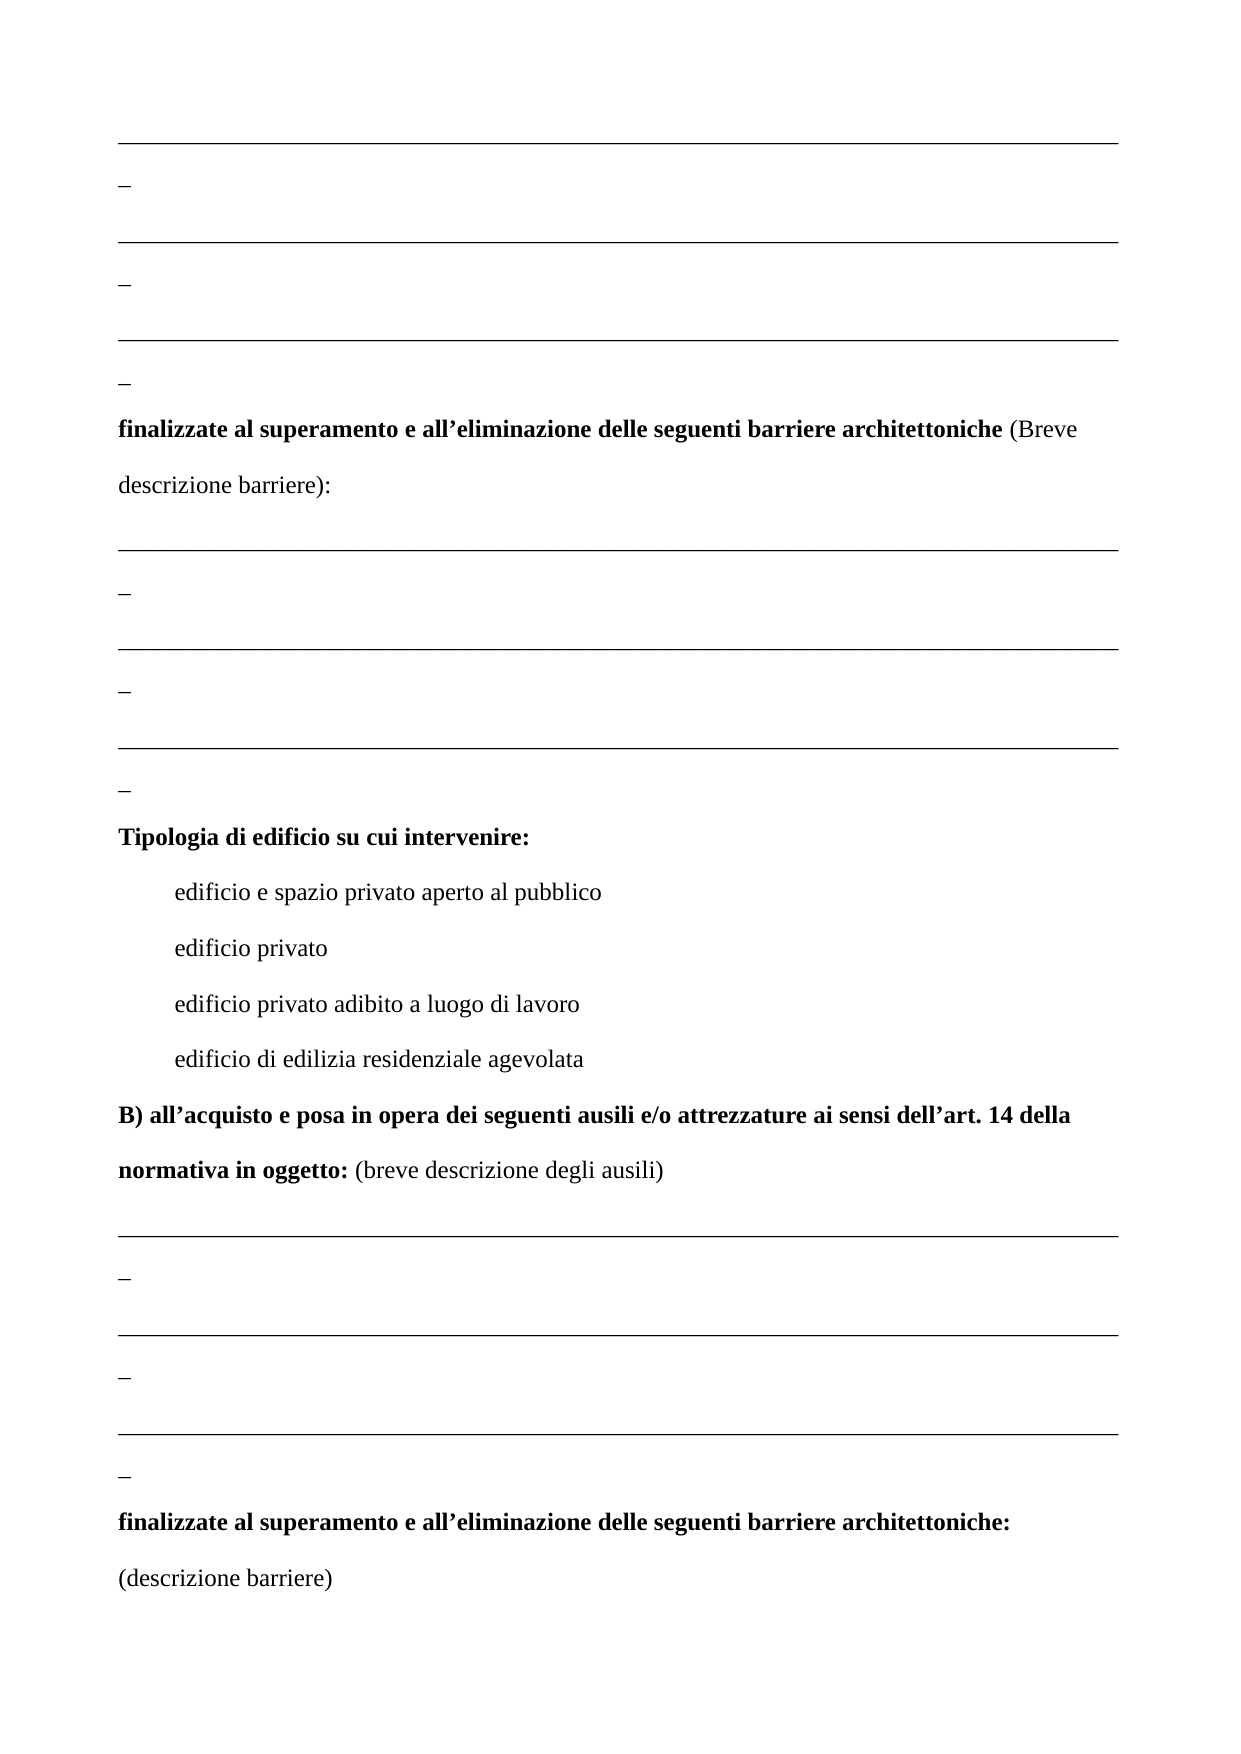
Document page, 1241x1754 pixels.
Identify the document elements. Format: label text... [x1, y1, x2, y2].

text normativa in oggetto: (breve descrizione degli ausili) [118, 1156, 1122, 1184]
text _________________________________________________________________________________ [118, 723, 1122, 795]
text _________________________________________________________________________________ [118, 316, 1122, 387]
text _________________________________________________________________________________ [118, 624, 1122, 696]
text finalizzate al superamento e all’eliminazione delle seguenti barriere architettoniche: [118, 1507, 1122, 1536]
text edificio e spazio privato aperto al pubblico [118, 877, 1122, 906]
text edificio di edilizia residenziale agevolata [118, 1044, 1122, 1073]
text Tipologia di edificio su cui intervenire: [118, 822, 1122, 851]
text _________________________________________________________________________________ [118, 1310, 1122, 1382]
text edificio privato [118, 933, 1122, 962]
text (descrizione barriere) [118, 1563, 1122, 1592]
text _________________________________________________________________________________ [118, 118, 1122, 190]
text B) all’acquisto e posa in opera dei seguenti ausili e/o attrezzature ai sensi dell’art. 14 della [118, 1100, 1122, 1129]
text _________________________________________________________________________________ [118, 526, 1122, 597]
text finalizzate al superamento e all’eliminazione delle seguenti barriere architettoniche (Breve [118, 414, 1122, 443]
text _________________________________________________________________________________ [118, 217, 1122, 289]
text edificio privato adibito a luogo di lavoro [118, 989, 1122, 1017]
text _________________________________________________________________________________ [118, 1409, 1122, 1481]
text descrizione barriere): [118, 470, 1122, 499]
text _________________________________________________________________________________ [118, 1211, 1122, 1283]
